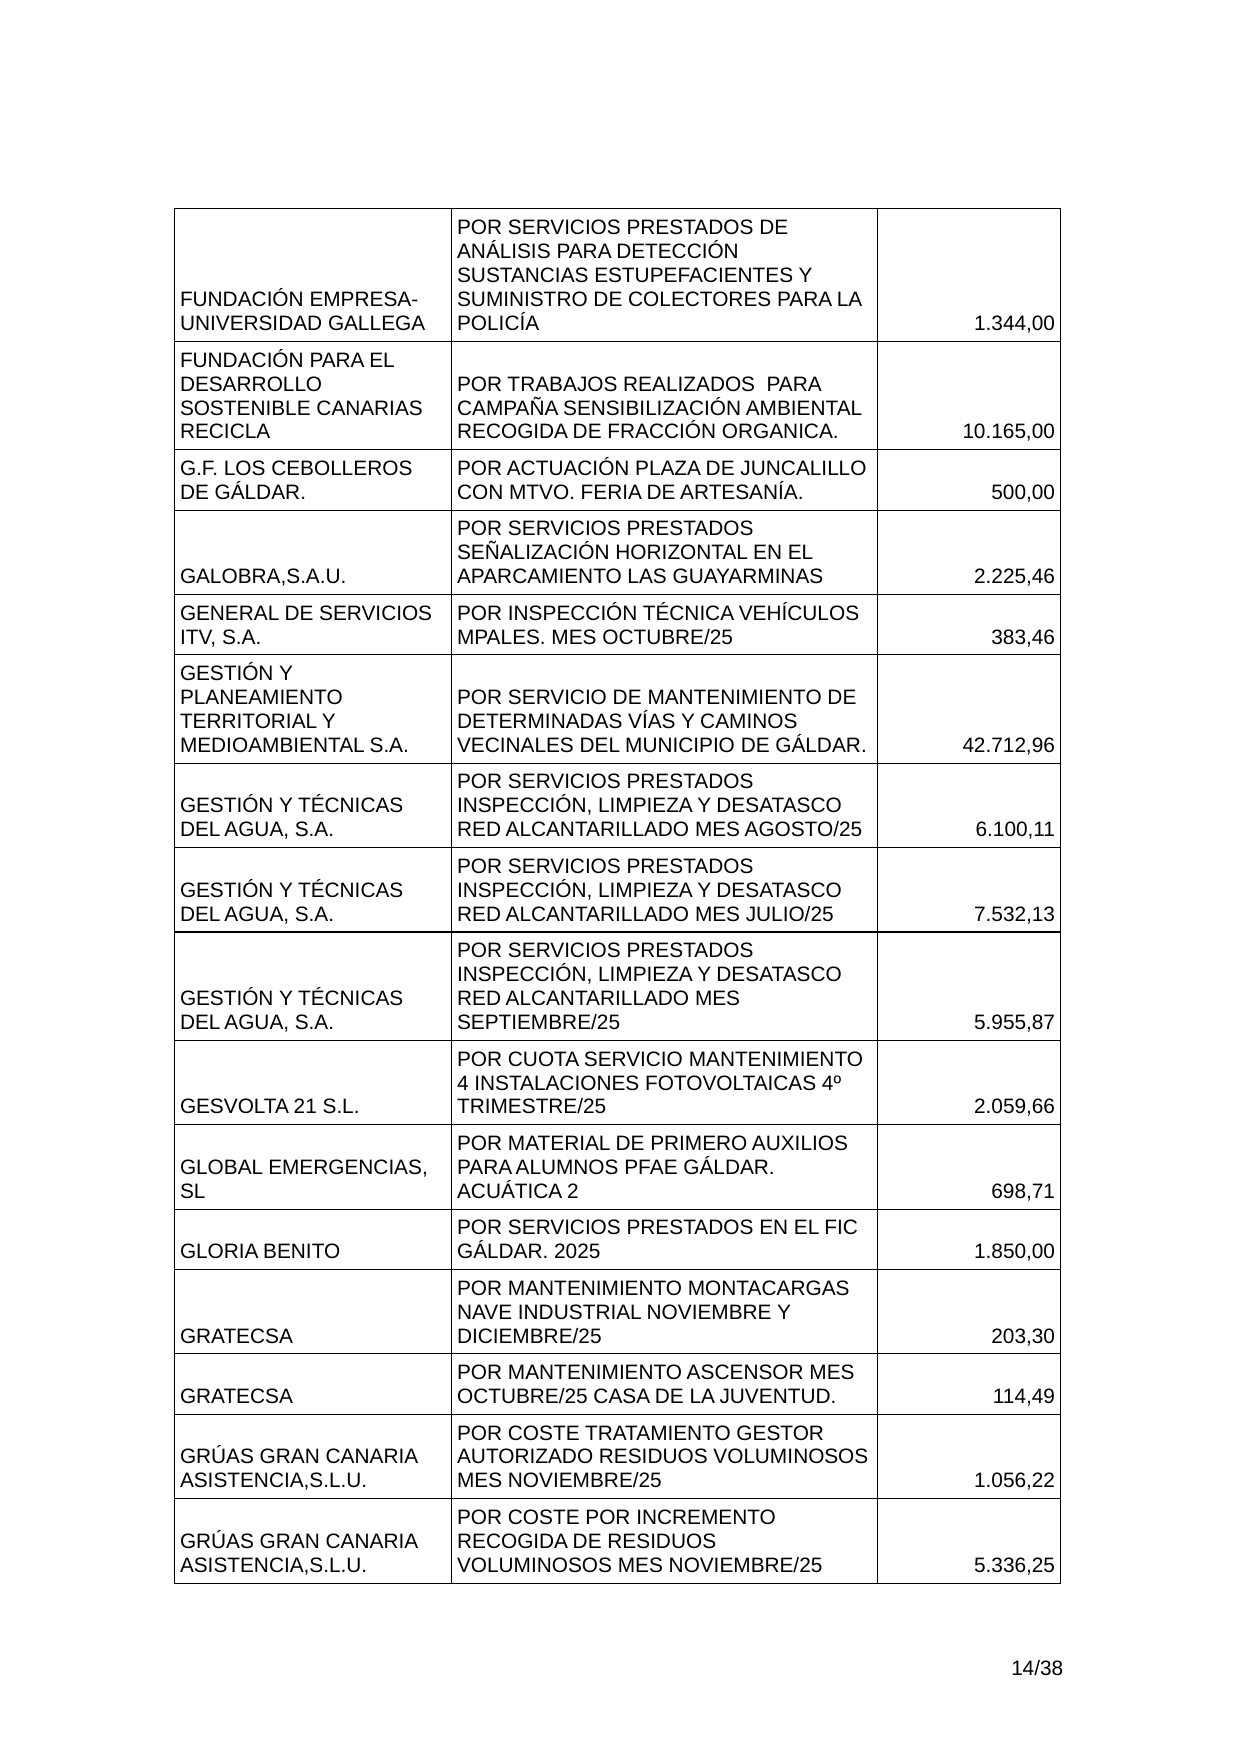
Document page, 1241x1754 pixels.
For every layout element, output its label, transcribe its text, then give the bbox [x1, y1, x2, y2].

table_cell 5.336,25 [878, 1499, 1060, 1582]
table_cell POR SERVICIOS PRESTADOS INSPECCIÓN, LIMPIEZA Y DESATASCO RED ALCANTARILLADO MES SEPTIEMBRE/25 [452, 933, 877, 1040]
table_cell POR MANTENIMIENTO ASCENSOR MES OCTUBRE/25 CASA DE LA JUVENTUD. [452, 1354, 877, 1414]
table_cell 5.955,87 [878, 933, 1060, 1040]
table_cell GESTIÓN Y TÉCNICAS DEL AGUA, S.A. [175, 848, 451, 931]
table_cell 1.850,00 [878, 1210, 1060, 1269]
table_cell POR TRABAJOS REALIZADOS PARA CAMPAÑA SENSIBILIZACIÓN AMBIENTAL RECOGIDA DE FRACCIÓN ORGANICA. [452, 342, 877, 449]
table_cell POR COSTE POR INCREMENTO RECOGIDA DE RESIDUOS VOLUMINOSOS MES NOVIEMBRE/25 [452, 1499, 877, 1582]
table_cell 1.344,00 [878, 209, 1060, 341]
table_cell POR SERVICIOS PRESTADOS INSPECCIÓN, LIMPIEZA Y DESATASCO RED ALCANTARILLADO MES AGOSTO/25 [452, 764, 877, 847]
table_cell 7.532,13 [878, 848, 1060, 931]
table_cell 2.059,66 [878, 1041, 1060, 1124]
table_cell GRÚAS GRAN CANARIA ASISTENCIA,S.L.U. [175, 1499, 451, 1582]
table_cell POR SERVICIO DE MANTENIMIENTO DE DETERMINADAS VÍAS Y CAMINOS VECINALES DEL MUNICIPIO DE GÁLDAR. [452, 655, 877, 763]
table_cell 1.056,22 [878, 1415, 1060, 1498]
table_cell GRATECSA [175, 1270, 451, 1353]
table_cell POR SERVICIOS PRESTADOS DE ANÁLISIS PARA DETECCIÓN SUSTANCIAS ESTUPEFACIENTES Y SUMINISTRO DE COLECTORES PARA LA POLICÍA [452, 209, 877, 341]
table_cell 6.100,11 [878, 764, 1060, 847]
table_cell 114,49 [878, 1354, 1060, 1414]
table_cell 500,00 [878, 450, 1060, 509]
table_cell 203,30 [878, 1270, 1060, 1353]
table_cell 10.165,00 [878, 342, 1060, 449]
table_cell GALOBRA,S.A.U. [175, 511, 451, 594]
table_cell GRATECSA [175, 1354, 451, 1414]
table_cell POR CUOTA SERVICIO MANTENIMIENTO 4 INSTALACIONES FOTOVOLTAICAS 4º TRIMESTRE/25 [452, 1041, 877, 1124]
table_cell FUNDACIÓN EMPRESA-UNIVERSIDAD GALLEGA [175, 209, 451, 341]
table_cell POR COSTE TRATAMIENTO GESTOR AUTORIZADO RESIDUOS VOLUMINOSOS MES NOVIEMBRE/25 [452, 1415, 877, 1498]
table_cell 42.712,96 [878, 655, 1060, 763]
table_cell POR SERVICIOS PRESTADOS SEÑALIZACIÓN HORIZONTAL EN EL APARCAMIENTO LAS GUAYARMINAS [452, 511, 877, 594]
table_cell POR ACTUACIÓN PLAZA DE JUNCALILLO CON MTVO. FERIA DE ARTESANÍA. [452, 450, 877, 509]
table_cell 2.225,46 [878, 511, 1060, 594]
table_cell POR MANTENIMIENTO MONTACARGAS NAVE INDUSTRIAL NOVIEMBRE Y DICIEMBRE/25 [452, 1270, 877, 1353]
table_cell 383,46 [878, 595, 1060, 654]
table_cell GESTIÓN Y PLANEAMIENTO TERRITORIAL Y MEDIOAMBIENTAL S.A. [175, 655, 451, 763]
table_cell POR SERVICIOS PRESTADOS EN EL FIC GÁLDAR. 2025 [452, 1210, 877, 1269]
table_cell GLOBAL EMERGENCIAS, SL [175, 1125, 451, 1208]
table_cell POR SERVICIOS PRESTADOS INSPECCIÓN, LIMPIEZA Y DESATASCO RED ALCANTARILLADO MES JULIO/25 [452, 848, 877, 931]
table_cell GENERAL DE SERVICIOS ITV, S.A. [175, 595, 451, 654]
table_cell GESVOLTA 21 S.L. [175, 1041, 451, 1124]
table_cell GESTIÓN Y TÉCNICAS DEL AGUA, S.A. [175, 933, 451, 1040]
table_cell G.F. LOS CEBOLLEROS DE GÁLDAR. [175, 450, 451, 509]
table_cell POR MATERIAL DE PRIMERO AUXILIOS PARA ALUMNOS PFAE GÁLDAR. ACUÁTICA 2 [452, 1125, 877, 1208]
table_cell GLORIA BENITO [175, 1210, 451, 1269]
table_cell POR INSPECCIÓN TÉCNICA VEHÍCULOS MPALES. MES OCTUBRE/25 [452, 595, 877, 654]
table_cell GESTIÓN Y TÉCNICAS DEL AGUA, S.A. [175, 764, 451, 847]
table_cell 698,71 [878, 1125, 1060, 1208]
table_cell FUNDACIÓN PARA EL DESARROLLO SOSTENIBLE CANARIAS RECICLA [175, 342, 451, 449]
table_cell GRÚAS GRAN CANARIA ASISTENCIA,S.L.U. [175, 1415, 451, 1498]
